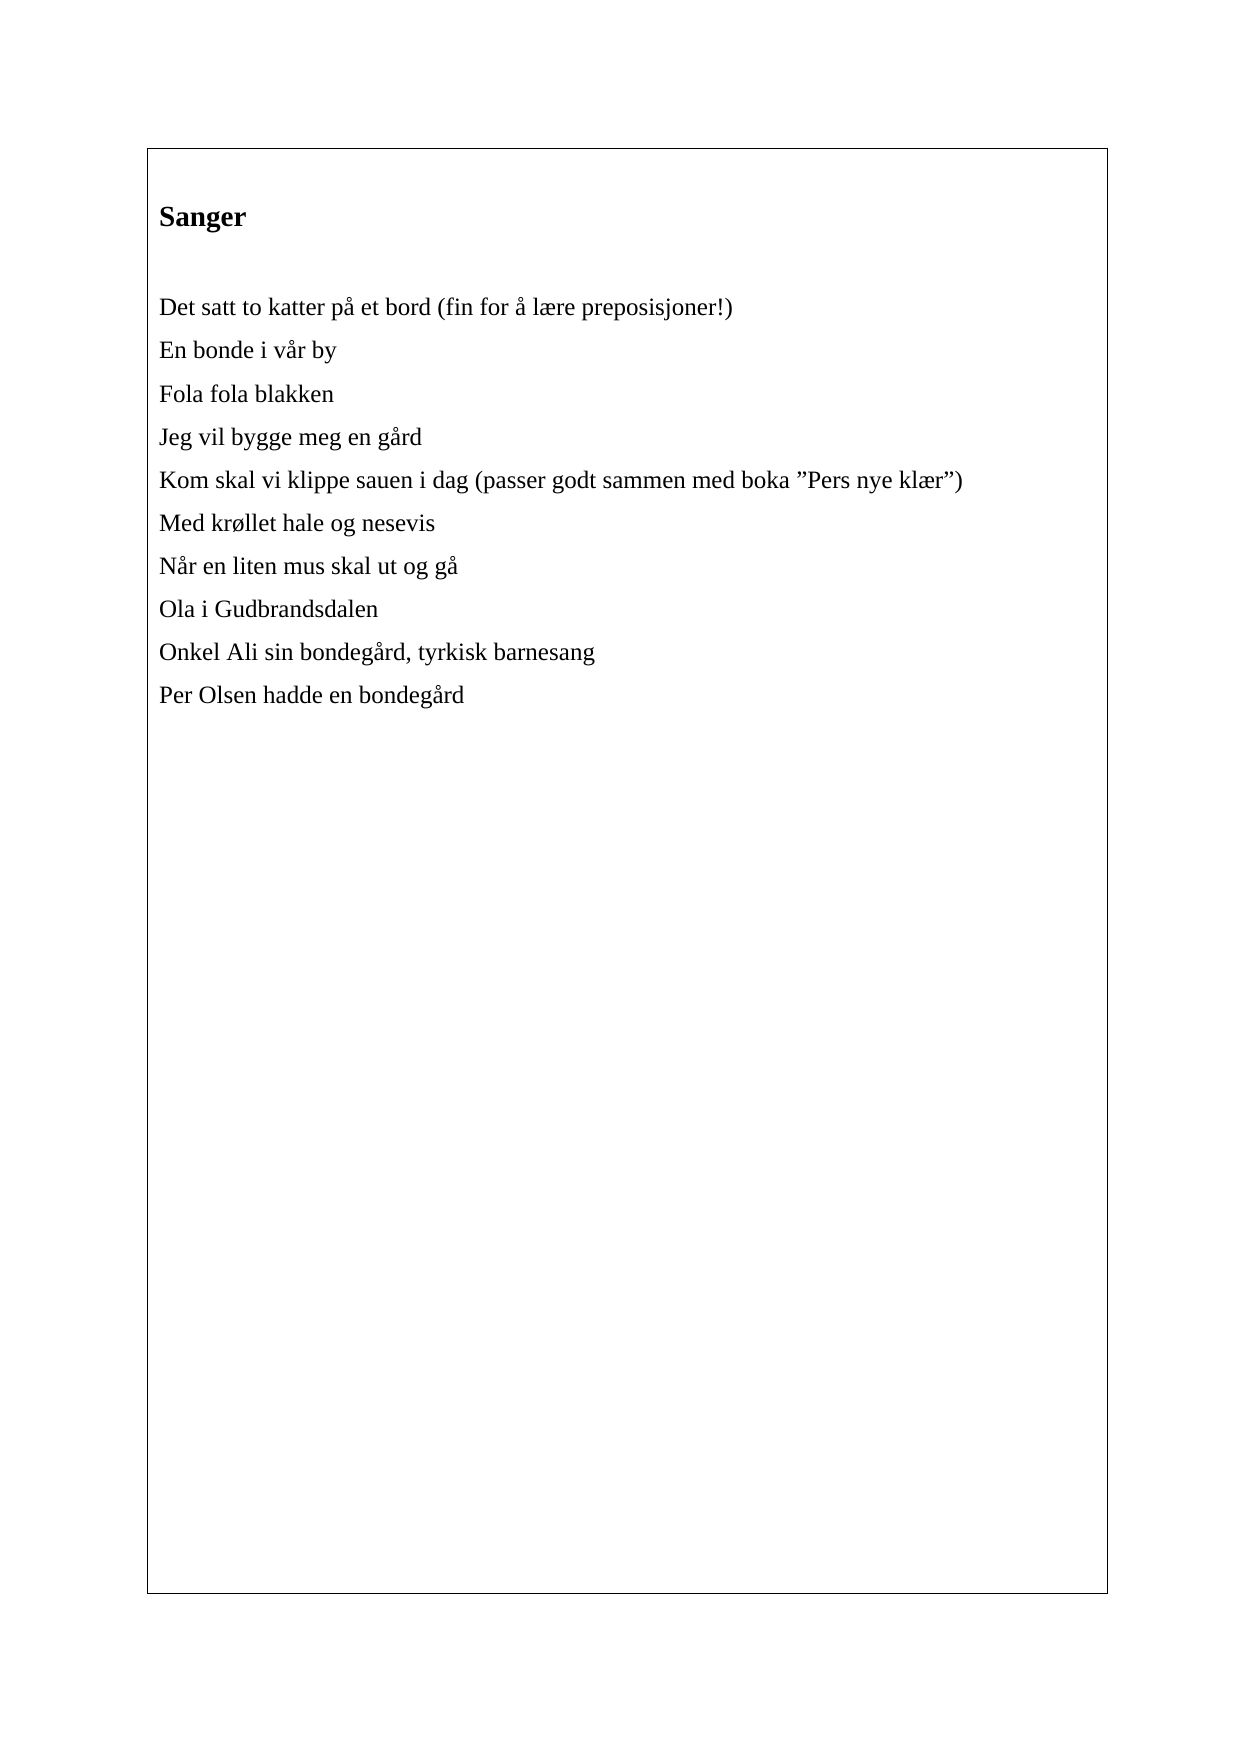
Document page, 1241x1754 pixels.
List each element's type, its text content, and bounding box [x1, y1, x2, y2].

table_cell Sanger Det satt to katter på et bord (fin for å lære preposisjoner!) En bonde i vår by Fola fola blakken Jeg vil bygge meg en gård Kom skal vi klippe sauen i dag (passer godt sammen med boka ”Pers nye klær”) Med krøllet hale og nesevis Når en liten mus skal ut og gå Ola i Gudbrandsdalen Onkel Ali sin bondegård, tyrkisk barnesang Per Olsen hadde en bondegård [148, 149, 1107, 1593]
